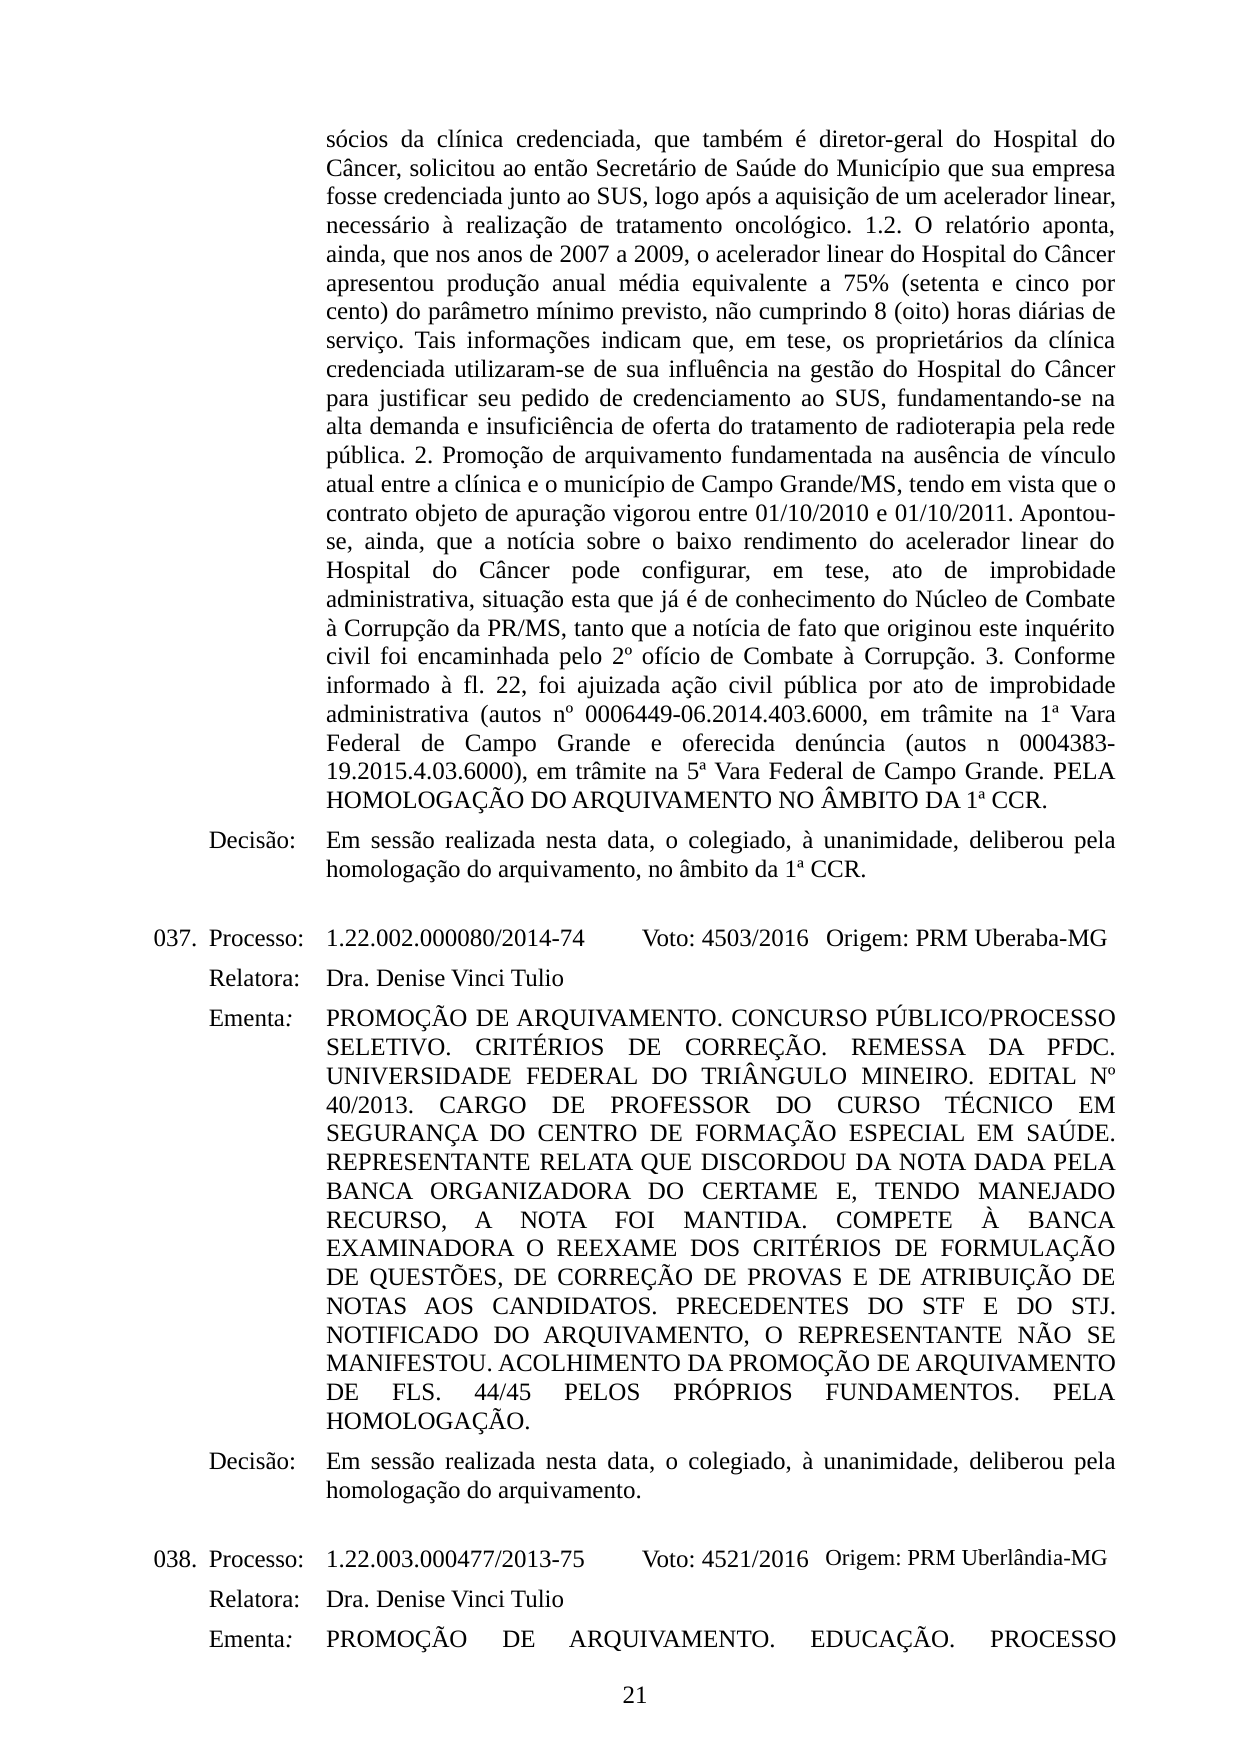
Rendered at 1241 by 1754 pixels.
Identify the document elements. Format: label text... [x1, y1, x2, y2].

table_cell Em sessão realizada nesta data, o colegiado, à unanimidade, deliberou pela homologação do arquivamento. [320, 1440, 1122, 1509]
table_cell Ementa: [203, 998, 320, 1440]
table_cell [148, 958, 203, 998]
table_header Voto: 4503/2016 [636, 917, 820, 957]
table_cell [148, 1619, 203, 1659]
table_header Processo: [203, 917, 320, 957]
table_cell sócios da clínica credenciada, que também é diretor-geral do Hospital do Câncer, solicitou ao então Secretário de Saúde do Município que sua empresa fosse credenciada junto ao SUS, logo após a aquisição de um acelerador linear, necessário à realização de tratamento oncológico. 1.2. O relatório aponta, ainda, que nos anos de 2007 a 2009, o acelerador linear do Hospital do Câncer apresentou produção anual média equivalente a 75% (setenta e cinco por cento) do parâmetro mínimo previsto, não cumprindo 8 (oito) horas diárias de serviço. Tais informações indicam que, em tese, os proprietários da clínica credenciada utilizaram-se de sua influência na gestão do Hospital do Câncer para justificar seu pedido de credenciamento ao SUS, fundamentando-se na alta demanda e insuficiência de oferta do tratamento de radioterapia pela rede pública. 2. Promoção de arquivamento fundamentada na ausência de vínculo atual entre a clínica e o município de Campo Grande/MS, tendo em vista que o contrato objeto de apuração vigorou entre 01/10/2010 e 01/10/2011. Apontou-se, ainda, que a notícia sobre o baixo rendimento do acelerador linear do Hospital do Câncer pode configurar, em tese, ato de improbidade administrativa, situação esta que já é de conhecimento do Núcleo de Combate à Corrupção da PR/MS, tanto que a notícia de fato que originou este inquérito civil foi encaminhada pelo 2º ofício de Combate à Corrupção. 3. Conforme informado à fl. 22, foi ajuizada ação civil pública por ato de improbidade administrativa (autos nº 0006449-06.2014.403.6000, em trâmite na 1ª Vara Federal de Campo Grande e oferecida denúncia (autos n 0004383-19.2015.4.03.6000), em trâmite na 5ª Vara Federal de Campo Grande. PELA HOMOLOGAÇÃO DO ARQUIVAMENTO NO ÂMBITO DA 1ª CCR. [320, 118, 1122, 819]
table_header 1.22.003.000477/2013-75 [320, 1538, 636, 1578]
table_cell PROMOÇÃO DE ARQUIVAMENTO. EDUCAÇÃO. PROCESSO [320, 1619, 1123, 1659]
table_cell Ementa: [203, 1619, 320, 1659]
table_cell [148, 1578, 203, 1618]
table_header Origem: PRM Uberlândia-MG [820, 1538, 1123, 1578]
table_cell Dra. Denise Vinci Tulio [320, 958, 1122, 998]
table_cell [148, 820, 203, 888]
table_header 038. [148, 1538, 203, 1578]
table_cell [203, 118, 320, 819]
table_cell [148, 998, 203, 1440]
table_header Processo: [203, 1538, 320, 1578]
table_header Origem: PRM Uberaba-MG [820, 917, 1122, 957]
table_header Voto: 4521/2016 [636, 1538, 819, 1578]
table_header 037. [148, 917, 203, 957]
table_header 1.22.002.000080/2014-74 [320, 917, 636, 957]
table_cell Relatora: [203, 958, 320, 998]
table_cell Decisão: [203, 820, 320, 888]
table_cell Decisão: [203, 1440, 320, 1509]
table_cell Dra. Denise Vinci Tulio [320, 1578, 1123, 1618]
table_cell PROMOÇÃO DE ARQUIVAMENTO. CONCURSO PÚBLICO/PROCESSO SELETIVO. CRITÉRIOS DE CORREÇÃO. REMESSA DA PFDC. UNIVERSIDADE FEDERAL DO TRIÂNGULO MINEIRO. EDITAL Nº 40/2013. CARGO DE PROFESSOR DO CURSO TÉCNICO EM SEGURANÇA DO CENTRO DE FORMAÇÃO ESPECIAL EM SAÚDE. REPRESENTANTE RELATA QUE DISCORDOU DA NOTA DADA PELA BANCA ORGANIZADORA DO CERTAME E, TENDO MANEJADO RECURSO, A NOTA FOI MANTIDA. COMPETE À BANCA EXAMINADORA O REEXAME DOS CRITÉRIOS DE FORMULAÇÃO DE QUESTÕES, DE CORREÇÃO DE PROVAS E DE ATRIBUIÇÃO DE NOTAS AOS CANDIDATOS. PRECEDENTES DO STF E DO STJ. NOTIFICADO DO ARQUIVAMENTO, O REPRESENTANTE NÃO SE MANIFESTOU. ACOLHIMENTO DA PROMOÇÃO DE ARQUIVAMENTO DE FLS. 44/45 PELOS PRÓPRIOS FUNDAMENTOS. PELA HOMOLOGAÇÃO. [320, 998, 1122, 1440]
table_cell Relatora: [203, 1578, 320, 1618]
table_cell [148, 118, 203, 819]
table_cell Em sessão realizada nesta data, o colegiado, à unanimidade, deliberou pela homologação do arquivamento, no âmbito da 1ª CCR. [320, 820, 1122, 888]
table_cell [148, 1440, 203, 1509]
